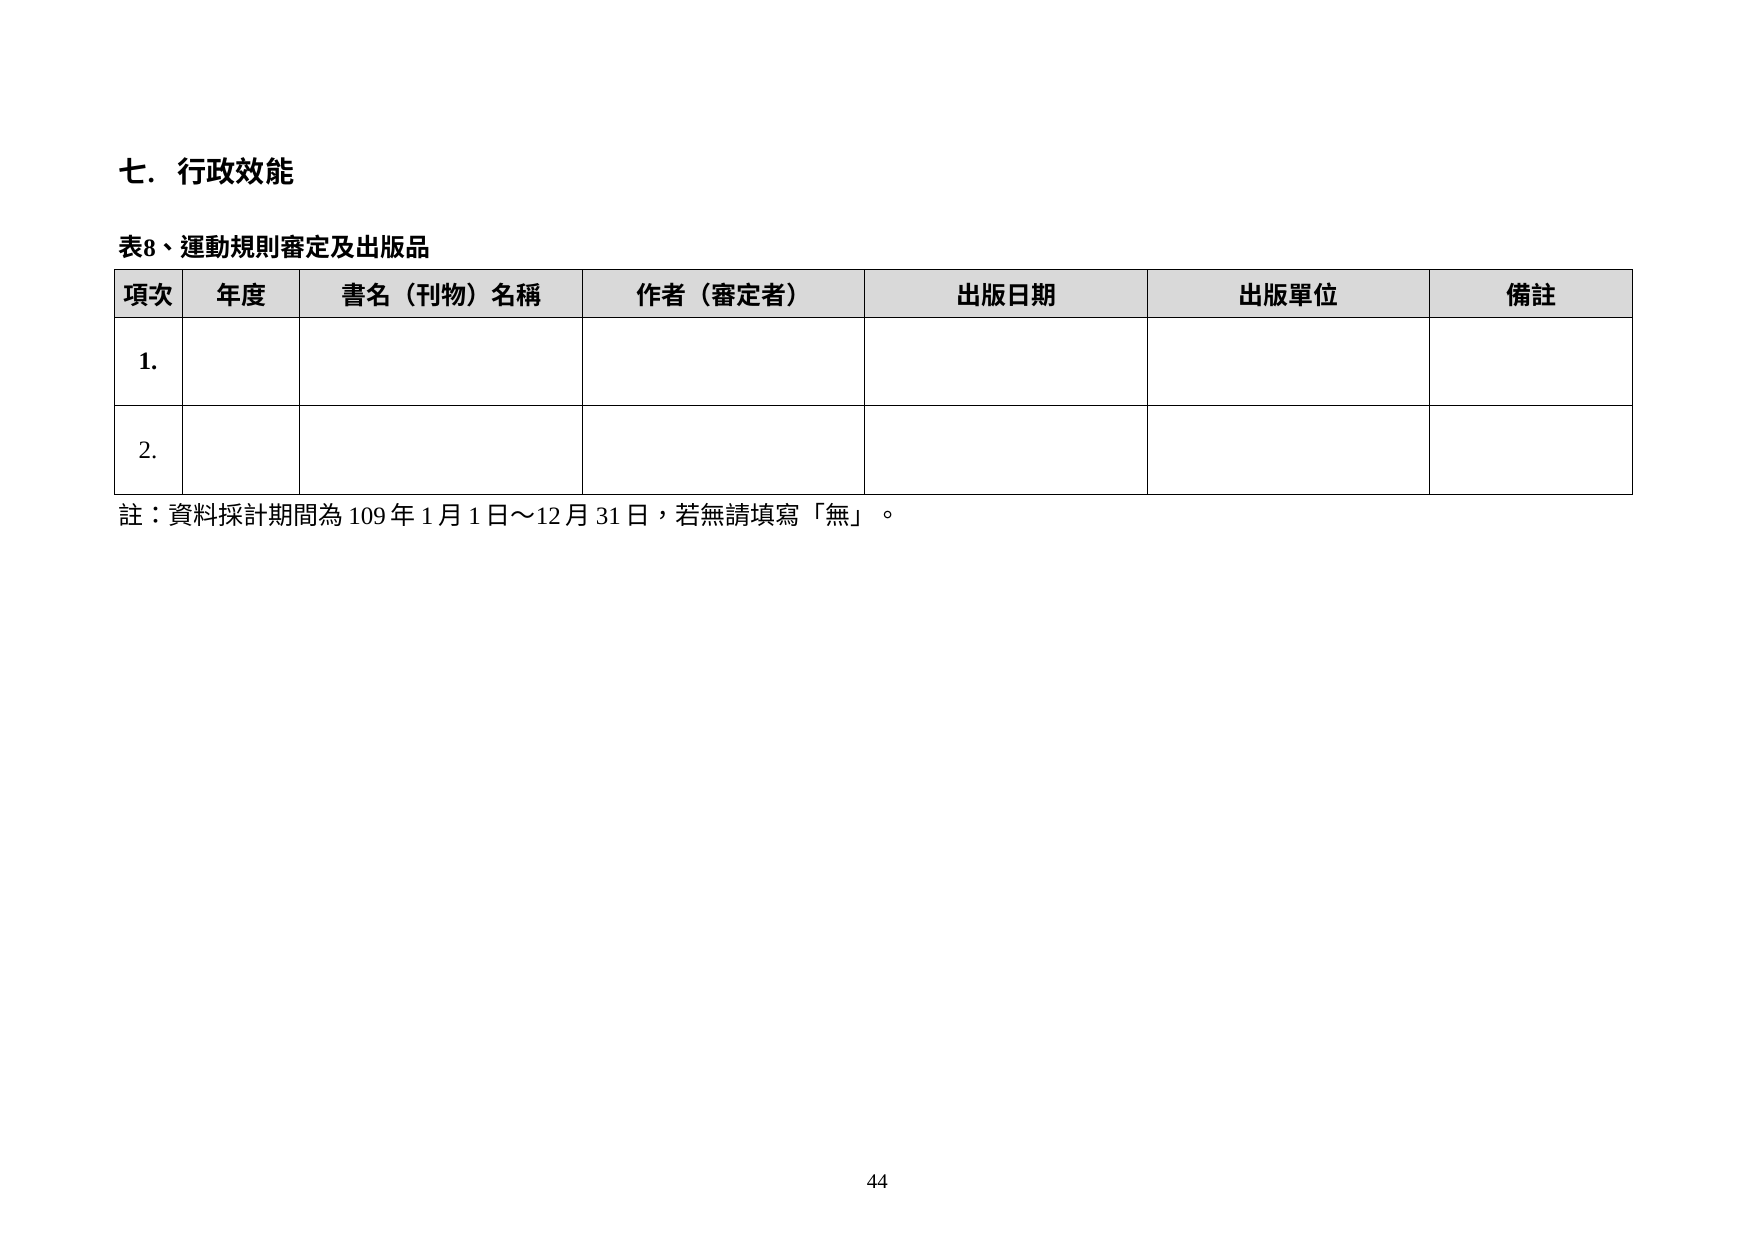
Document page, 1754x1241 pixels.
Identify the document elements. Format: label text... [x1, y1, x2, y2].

table_cell [865, 318, 1147, 405]
table_cell [300, 318, 582, 405]
table_header 作者（審定者） [583, 270, 864, 317]
table_cell [300, 406, 582, 494]
table_header 出版單位 [1148, 270, 1429, 317]
table_cell [183, 406, 299, 494]
list 行政效能 [118, 133, 1636, 208]
table_header 年度 [183, 270, 299, 317]
table_cell [115, 406, 182, 494]
table_cell [183, 318, 299, 405]
table_header 出版日期 [865, 270, 1147, 317]
table_cell [1148, 318, 1429, 405]
text 表8、運動規則審定及出版品 [118, 226, 1636, 264]
table_cell [1430, 318, 1632, 405]
text 註：資料採計期間為109年1月1日～12月31日，若無請填寫「無」。 [118, 495, 1636, 532]
table_cell [1430, 406, 1632, 494]
table_cell [1148, 406, 1429, 494]
table_cell [865, 406, 1147, 494]
table_header 項次 [115, 270, 182, 317]
table_cell [583, 406, 864, 494]
table_cell [115, 318, 182, 405]
table_cell [583, 318, 864, 405]
table_header 備註 [1430, 270, 1632, 317]
table_header 書名（刊物）名稱 [300, 270, 582, 317]
